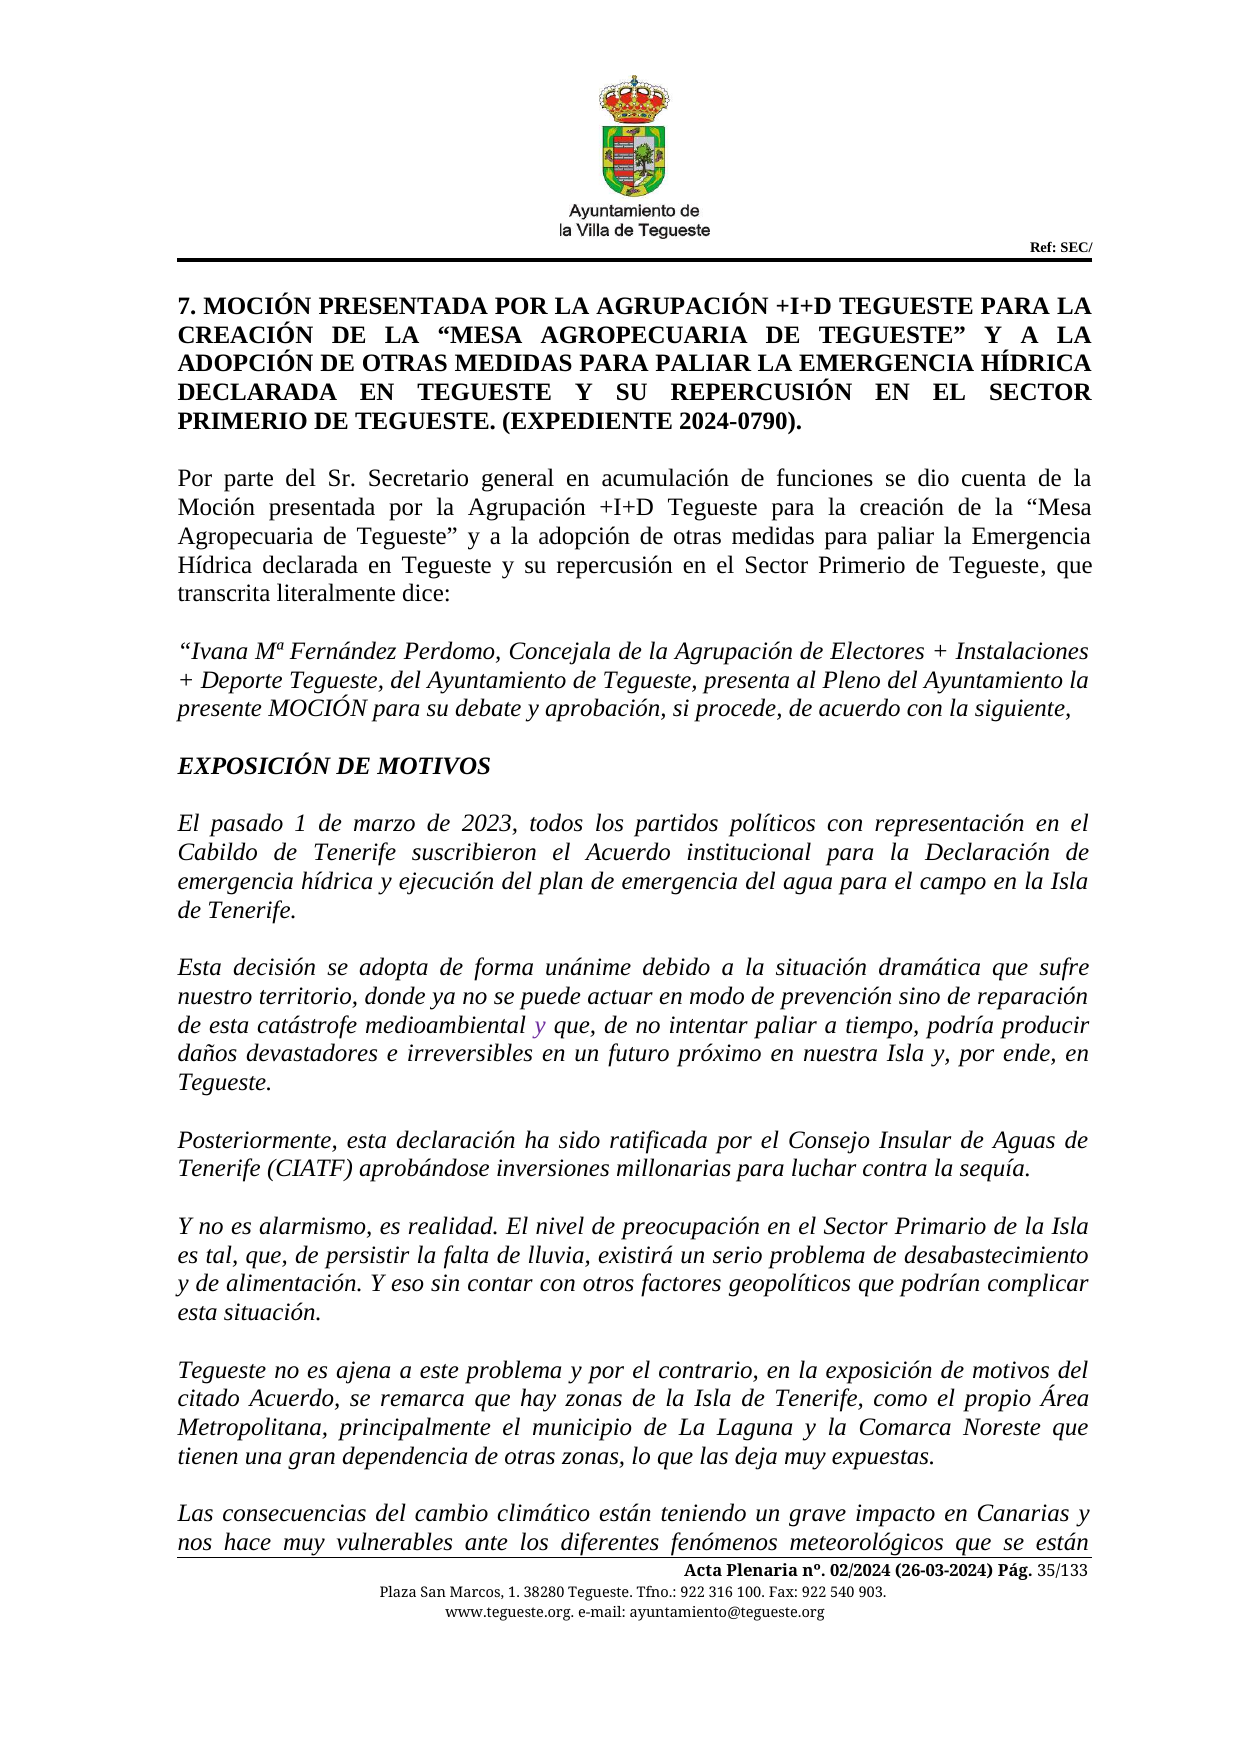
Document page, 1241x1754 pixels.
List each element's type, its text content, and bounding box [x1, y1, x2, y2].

text Por parte del Sr. Secretario general en acumulación de funciones se dio cuenta de la Moción presentada por la Agrupación +I+D Tegueste para la creación de la “Mesa Agropecuaria de Tegueste” y a la adopción de otras medidas para paliar la Emergencia Hídrica declarada en Tegueste y su repercusión en el Sector Primerio de Tegueste, que transcrita literalmente dice: [177, 463, 1092, 607]
text Las consecuencias del cambio climático están teniendo un grave impacto en Canarias y nos hace muy vulnerables ante los diferentes fenómenos meteorológicos que se están [177, 1498, 1092, 1556]
text Y no es alarmismo, es realidad. El nivel de preocupación en el Sector Primario de la Isla es tal, que, de persistir la falta de lluvia, existirá un serio problema de desabastecimiento y de alimentación. Y eso sin contar con otros factores geopolíticos que podrían complicar esta situación. [177, 1211, 1092, 1326]
text EXPOSICIÓN DE MOTIVOS [177, 751, 1092, 780]
text Tegueste no es ajena a este problema y por el contrario, en la exposición de motivos del citado Acuerdo, se remarca que hay zonas de la Isla de Tenerife, como el propio Área Metropolitana, principalmente el municipio de La Laguna y la Comarca Noreste que tienen una gran dependencia de otras zonas, lo que las deja muy expuestas. [177, 1355, 1092, 1470]
text “Ivana Mª Fernández Perdomo, Concejala de la Agrupación de Electores + Instalaciones + Deporte Tegueste, del Ayuntamiento de Tegueste, presenta al Pleno del Ayuntamiento la presente MOCIÓN para su debate y aprobación, si procede, de acuerdo con la siguiente, [177, 636, 1092, 722]
text Esta decisión se adopta de forma unánime debido a la situación dramática que sufre nuestro territorio, donde ya no se puede actuar en modo de prevención sino de reparación de esta catástrofe medioambiental y que, de no intentar paliar a tiempo, podría producir daños devastadores e irreversibles en un futuro próximo en nuestra Isla y, por ende, en Tegueste. [177, 952, 1092, 1096]
text El pasado 1 de marzo de 2023, todos los partidos políticos con representación en el Cabildo de Tenerife suscribieron el Acuerdo institucional para la Declaración de emergencia hídrica y ejecución del plan de emergencia del agua para el campo en la Isla de Tenerife. [177, 808, 1092, 923]
text Posteriormente, esta declaración ha sido ratificada por el Consejo Insular de Aguas de Tenerife (CIATF) aprobándose inversiones millonarias para luchar contra la sequía. [177, 1125, 1092, 1182]
text 7. MOCIÓN PRESENTADA POR LA AGRUPACIÓN +I+D TEGUESTE PARA LA CREACIÓN DE LA “MESA AGROPECUARIA DE TEGUESTE” Y A LA ADOPCIÓN DE OTRAS MEDIDAS PARA PALIAR LA EMERGENCIA HÍDRICA DECLARADA EN TEGUESTE Y SU REPERCUSIÓN EN EL SECTOR PRIMERIO DE TEGUESTE. (EXPEDIENTE 2024-0790). [177, 291, 1092, 435]
